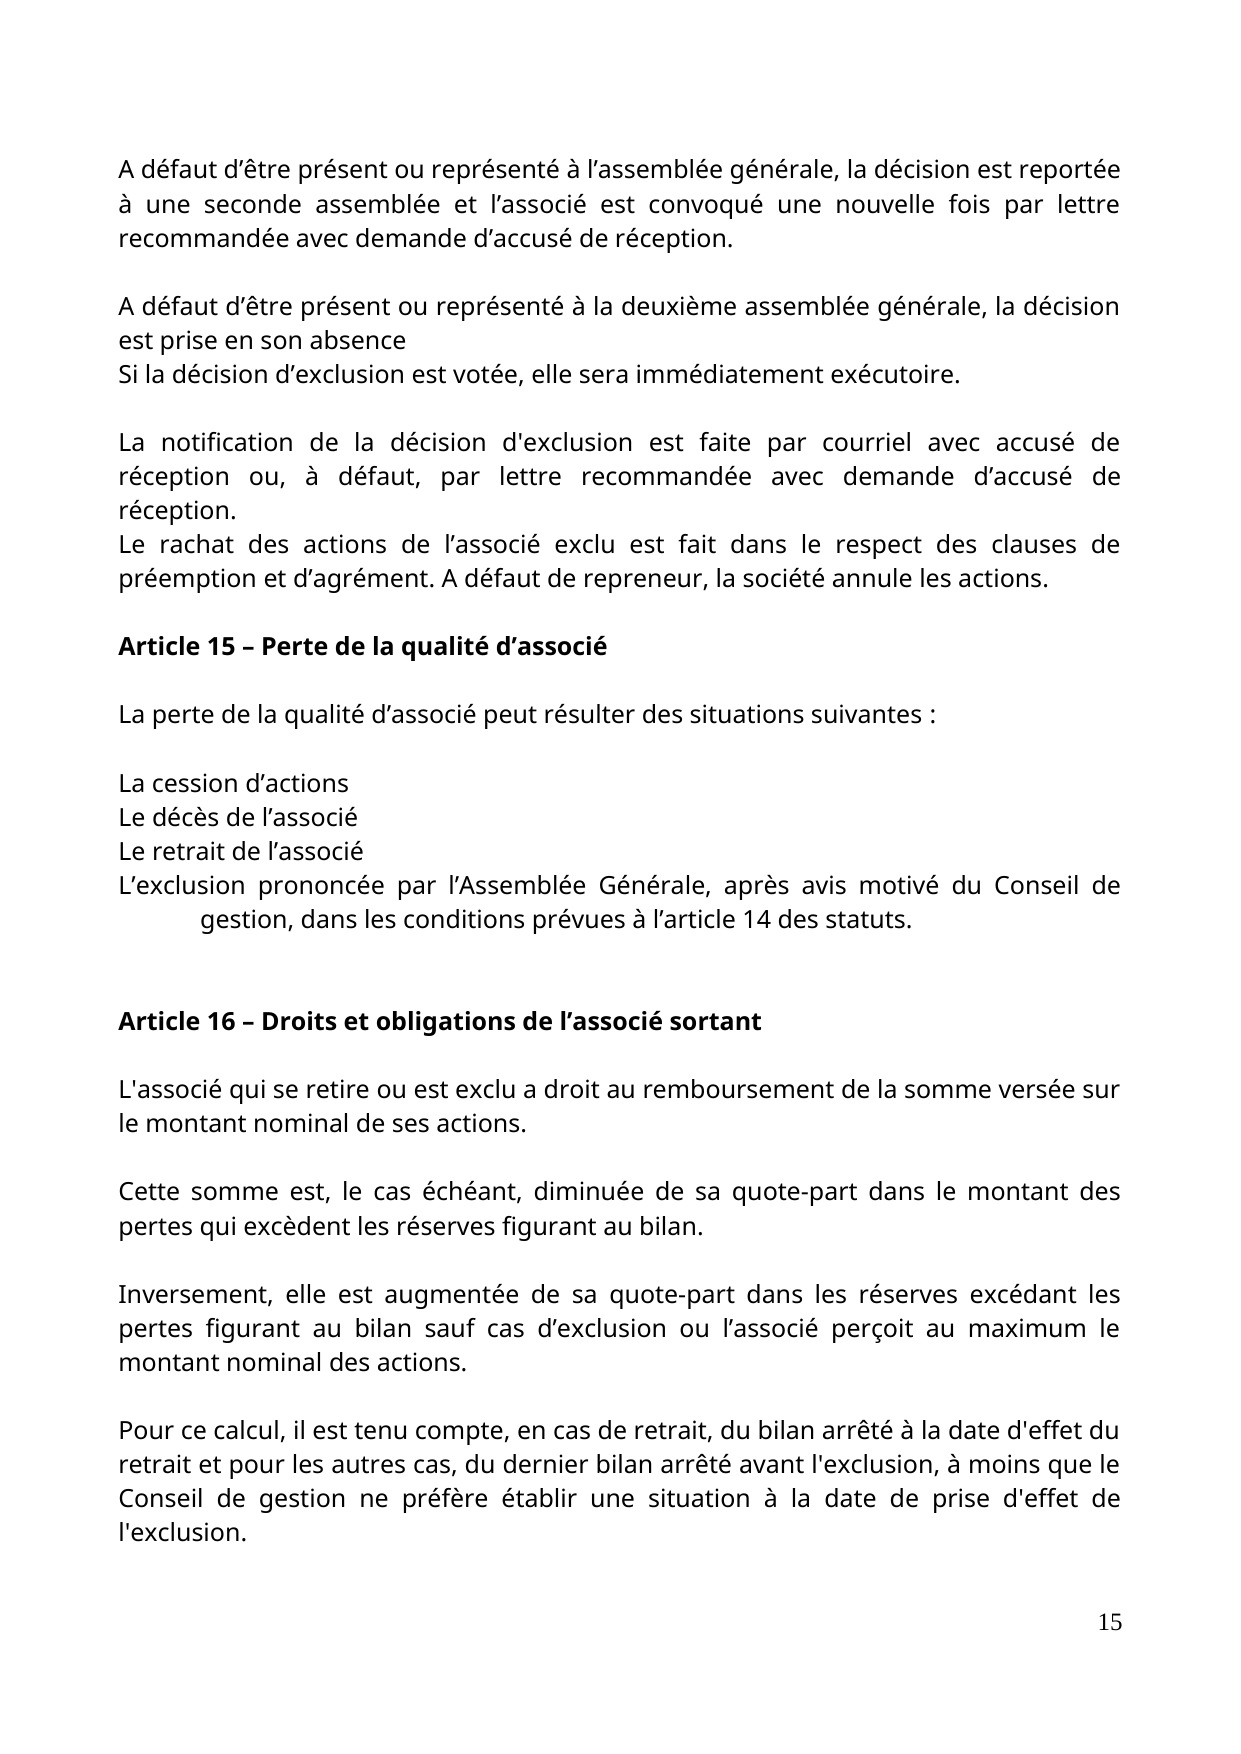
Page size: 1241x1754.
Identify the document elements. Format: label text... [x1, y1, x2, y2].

text Le rachat des actions de l’associé exclu est fait dans le respect des clauses de préemption et d’agrément. A défaut de repreneur, la société annule les actions. [118, 527, 1122, 595]
text A défaut d’être présent ou représenté à la deuxième assemblée générale, la décision est prise en son absence [118, 288, 1122, 357]
text Le décès de l’associé [118, 799, 1122, 833]
text La perte de la qualité d’associé peut résulter des situations suivantes : [118, 697, 1122, 731]
text Cette somme est, le cas échéant, diminuée de sa quote-part dans le montant des pertes qui excèdent les réserves figurant au bilan. [118, 1174, 1122, 1242]
text L'associé qui se retire ou est exclu a droit au remboursement de la somme versée sur le montant nominal de ses actions. [118, 1072, 1122, 1140]
text La cession d’actions [118, 765, 1122, 799]
text Inversement, elle est augmentée de sa quote-part dans les réserves excédant les pertes figurant au bilan sauf cas d’exclusion ou l’associé perçoit au maximum le montant nominal des actions. [118, 1276, 1122, 1378]
text Si la décision d’exclusion est votée, elle sera immédiatement exécutoire. [118, 357, 1122, 391]
text L’exclusion prononcée par l’Assemblée Générale, après avis motivé du Conseil de gestion, dans les conditions prévues à l’article 14 des statuts. [118, 867, 1122, 936]
text Pour ce calcul, il est tenu compte, en cas de retrait, du bilan arrêté à la date d'effet du retrait et pour les autres cas, du dernier bilan arrêté avant l'exclusion, à moins que le Conseil de gestion ne préfère établir une situation à la date de prise d'effet de l'exclusion. [118, 1412, 1122, 1549]
text A défaut d’être présent ou représenté à l’assemblée générale, la décision est reportée à une seconde assemblée et l’associé est convoqué une nouvelle fois par lettre recommandée avec demande d’accusé de réception. [118, 152, 1122, 254]
text Article 16 – Droits et obligations de l’associé sortant [118, 1004, 1122, 1038]
text La notification de la décision d'exclusion est faite par courriel avec accusé de réception ou, à défaut, par lettre recommandée avec demande d’accusé de réception. [118, 425, 1122, 527]
text Article 15 – Perte de la qualité d’associé [118, 629, 1122, 663]
text Le retrait de l’associé [118, 833, 1122, 867]
